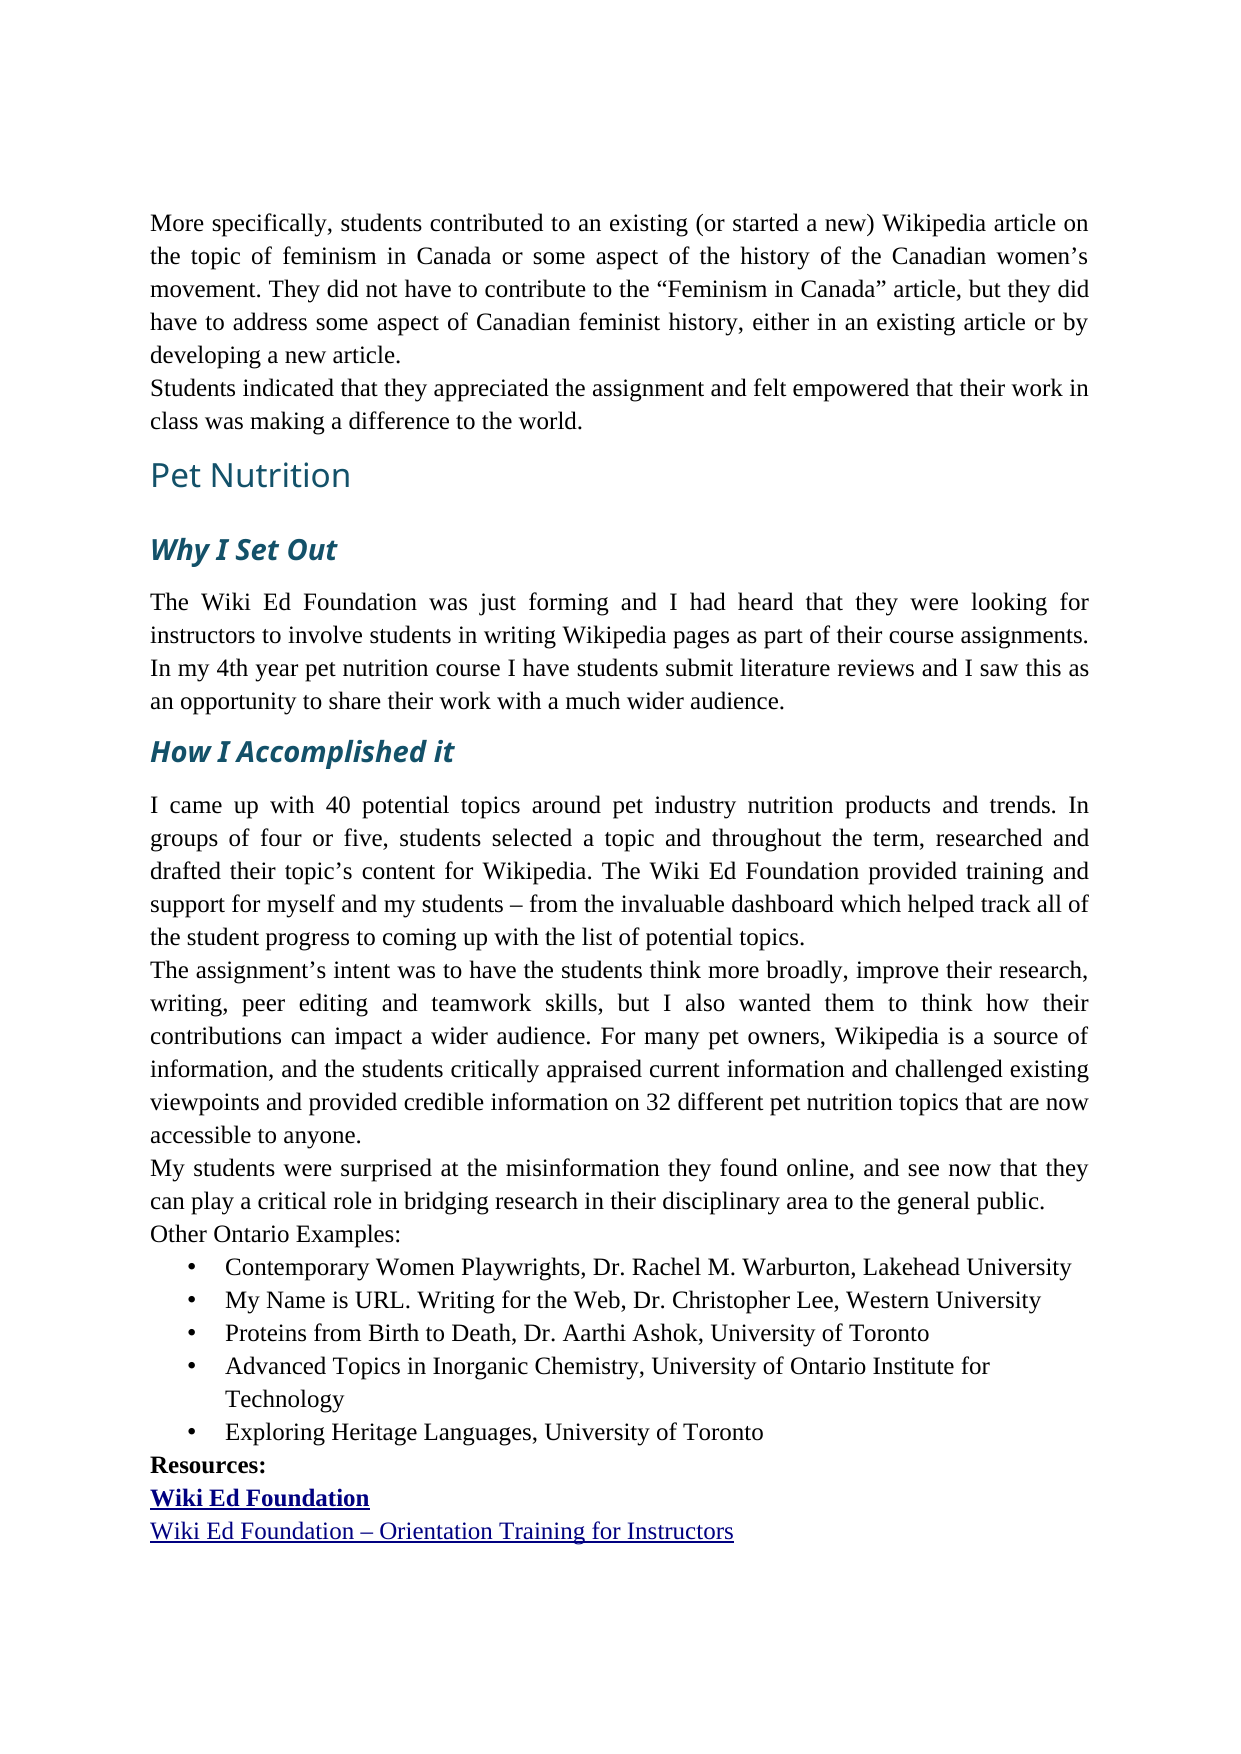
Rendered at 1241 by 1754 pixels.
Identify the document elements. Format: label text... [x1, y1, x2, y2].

text Wiki Ed Foundation – Orientation Training for Instructors [150, 1516, 1090, 1545]
list Advanced Topics in Inorganic Chemistry, University of Ontario Institute for Technology [187, 1351, 1090, 1413]
text I came up with 40 potential topics around pet industry nutrition products and trends. In groups of four or five, students selected a topic and throughout the term, researched and drafted their topic’s content for Wikipedia. The Wiki Ed Foundation provided training and support for myself and my students – from the invaluable dashboard which helped track all of the student progress to coming up with the list of potential topics. [150, 790, 1090, 951]
text Wiki Ed Foundation [150, 1483, 1090, 1512]
list Exploring Heritage Languages, University of Toronto [187, 1417, 1090, 1446]
text The Wiki Ed Foundation was just forming and I had heard that they were looking for instructors to involve students in writing Wikipedia pages as part of their course assignments. In my 4th year pet nutrition course I have students submit literature reviews and I saw this as an opportunity to share their work with a much wider audience. [150, 587, 1090, 715]
text More specifically, students contributed to an existing (or started a new) Wikipedia article on the topic of feminism in Canada or some aspect of the history of the Canadian women’s movement. They did not have to contribute to the “Feminism in Canada” article, but they did have to address some aspect of Canadian feminist history, either in an existing article or by developing a new article. [150, 208, 1090, 369]
text The assignment’s intent was to have the students think more broadly, improve their research, writing, peer editing and teamwork skills, but I also wanted them to think how their contributions can impact a wider audience. For many pet owners, Wikipedia is a source of information, and the students critically appraised current information and challenged existing viewpoints and provided credible information on 32 different pet nutrition topics that are now accessible to anyone. [150, 955, 1090, 1149]
list Proteins from Birth to Death, Dr. Aarthi Ashok, University of Toronto [187, 1318, 1090, 1347]
list Contemporary Women Playwrights, Dr. Rachel M. Warburton, Lakehead University [187, 1252, 1090, 1281]
subtitle Pet Nutrition [150, 452, 1090, 497]
subtitle Why I Set Out [150, 529, 1090, 569]
subtitle How I Accomplished it [150, 732, 1090, 771]
list My Name is URL. Writing for the Web, Dr. Christopher Lee, Western University [187, 1285, 1090, 1314]
text Other Ontario Examples: [150, 1219, 1090, 1248]
text My students were surprised at the misinformation they found online, and see now that they can play a critical role in bridging research in their disciplinary area to the general public. [150, 1153, 1090, 1215]
text Students indicated that they appreciated the assignment and felt empowered that their work in class was making a difference to the world. [150, 373, 1090, 435]
text Resources: [150, 1450, 1090, 1479]
